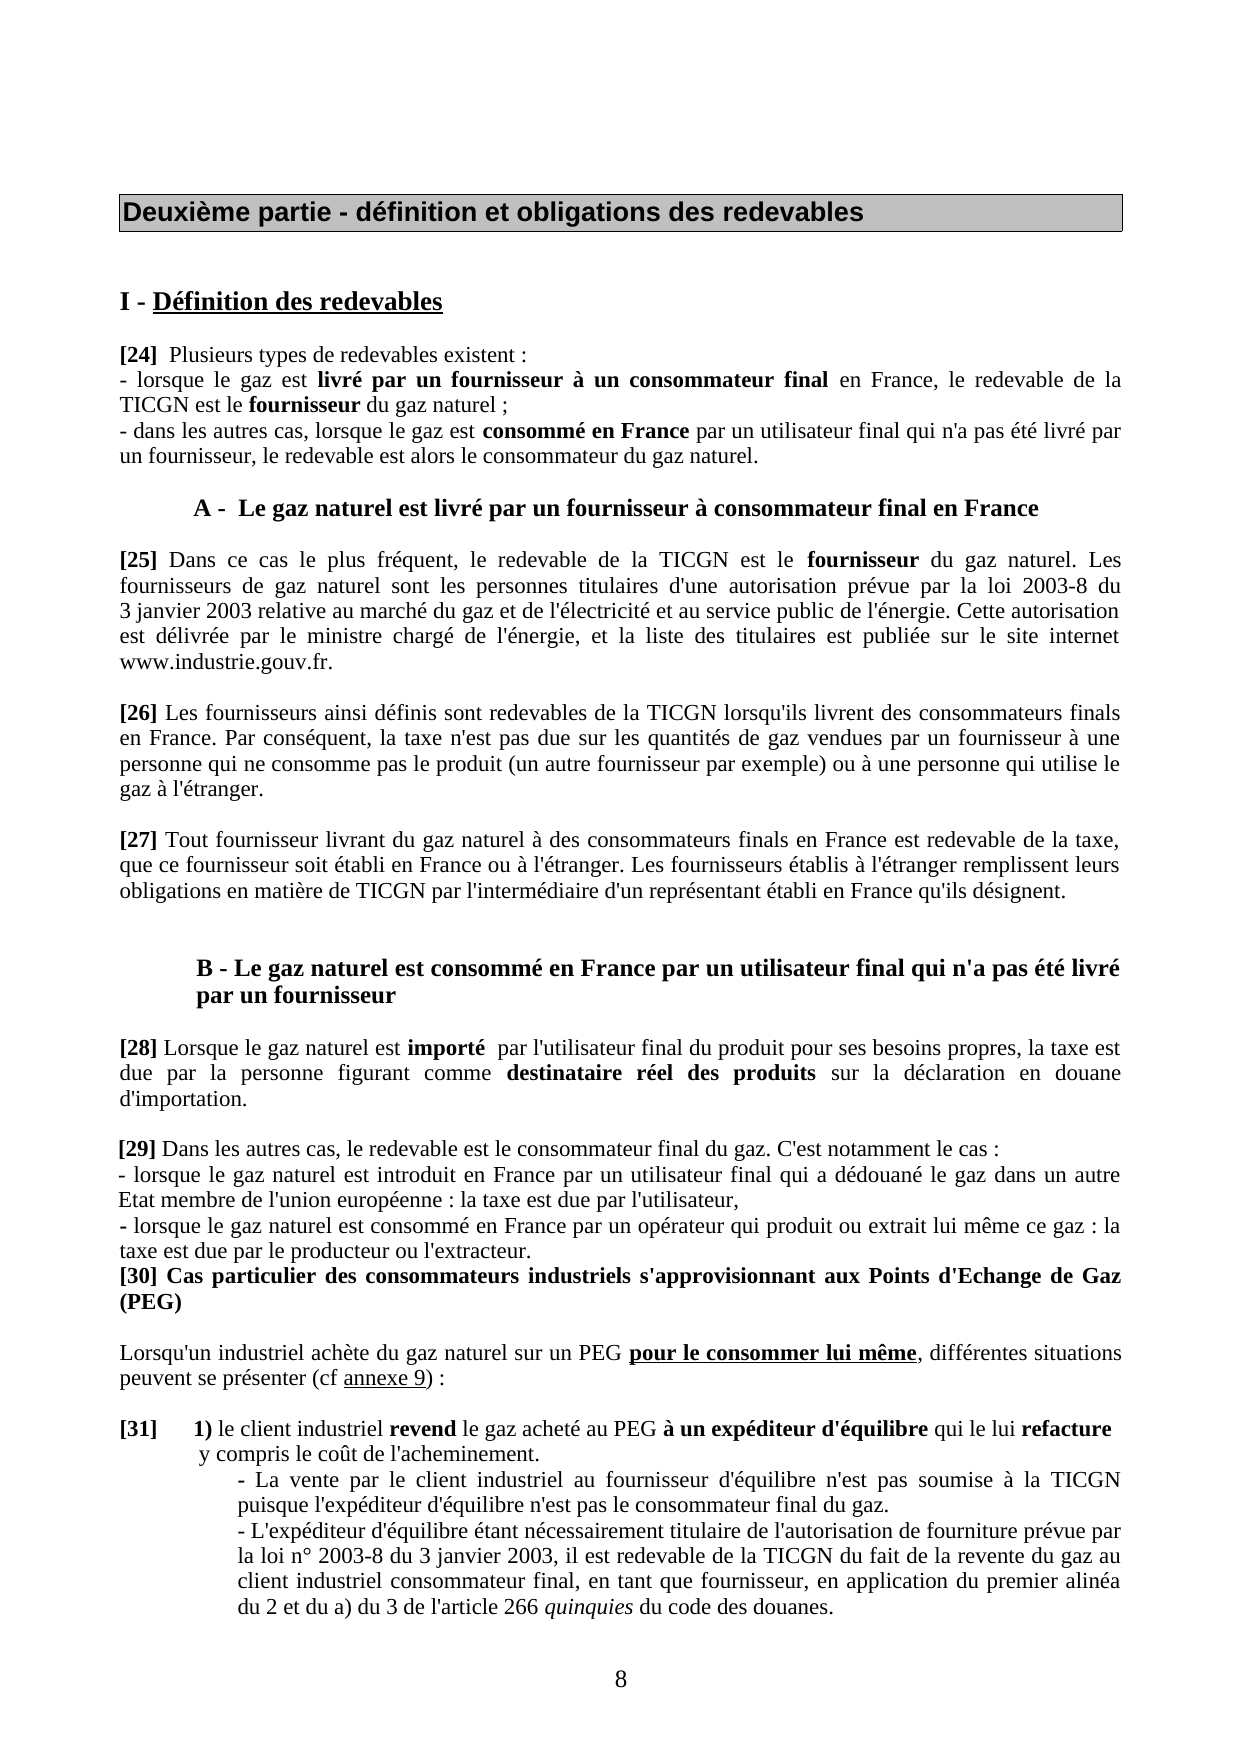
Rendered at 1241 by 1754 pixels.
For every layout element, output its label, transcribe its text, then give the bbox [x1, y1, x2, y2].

text A - Le gaz naturel est livré par un fournisseur à consommateur final en France [119, 494, 1122, 522]
text - L'expéditeur d'équilibre étant nécessairement titulaire de l'autorisation de fourniture prévue par la loi n° 2003-8 du 3 janvier 2003, il est redevable de la TICGN du fait de la revente du gaz au client industriel consommateur final, en tant que fournisseur, en application du premier alinéa du 2 et du a) du 3 de l'article 266 quinquies du code des douanes. [237, 1518, 1122, 1619]
text [25] Dans ce cas le plus fréquent, le redevable de la TICGN est le fournisseur du gaz naturel. Les fournisseurs de gaz naturel sont les personnes titulaires d'une autorisation prévue par la loi 2003-8 du 3 janvier 2003 relative au marché du gaz et de l'électricité et au service public de l'énergie. Cette autorisation est délivrée par le ministre chargé de l'énergie, et la liste des titulaires est publiée sur le site internet www.industrie.gouv.fr. [119, 547, 1122, 674]
text B - Le gaz naturel est consommé en France par un utilisateur final qui n'a pas été livré par un fournisseur [196, 954, 1122, 1009]
text - lorsque le gaz naturel est introduit en France par un utilisateur final qui a dédouané le gaz dans un autre Etat membre de l'union européenne : la taxe est due par l'utilisateur, [118, 1162, 1122, 1213]
text - lorsque le gaz est livré par un fournisseur à un consommateur final en France, le redevable de la TICGN est le fournisseur du gaz naturel ; [119, 367, 1122, 418]
text y compris le coût de l'acheminement. [119, 1441, 1122, 1467]
text [31] 1) le client industriel revend le gaz acheté au PEG à un expéditeur d'équilibre qui le lui refacture [119, 1416, 1122, 1441]
text [28] Lorsque le gaz naturel est importé par l'utilisateur final du produit pour ses besoins propres, la taxe est due par la personne figurant comme destinataire réel des produits sur la déclaration en douane d'importation. [119, 1035, 1122, 1111]
text - dans les autres cas, lorsque le gaz est consommé en France par un utilisateur final qui n'a pas été livré par un fournisseur, le redevable est alors le consommateur du gaz naturel. [119, 418, 1122, 469]
text Deuxième partie - définition et obligations des redevables [120, 195, 1122, 231]
text - La vente par le client industriel au fournisseur d'équilibre n'est pas soumise à la TICGN puisque l'expéditeur d'équilibre n'est pas le consommateur final du gaz. [237, 1467, 1122, 1518]
text Lorsqu'un industriel achète du gaz naturel sur un PEG pour le consommer lui même, différentes situations peuvent se présenter (cf annexe 9) : [119, 1340, 1122, 1391]
text [29] Dans les autres cas, le redevable est le consommateur final du gaz. C'est notamment le cas : [118, 1136, 1122, 1162]
text I - Définition des redevables [119, 286, 1122, 316]
text [26] Les fournisseurs ainsi définis sont redevables de la TICGN lorsqu'ils livrent des consommateurs finals en France. Par conséquent, la taxe n'est pas due sur les quantités de gaz vendues par un fournisseur à une personne qui ne consomme pas le produit (un autre fournisseur par exemple) ou à une personne qui utilise le gaz à l'étranger. [119, 700, 1122, 801]
text [27] Tout fournisseur livrant du gaz naturel à des consommateurs finals en France est redevable de la taxe, que ce fournisseur soit établi en France ou à l'étranger. Les fournisseurs établis à l'étranger remplissent leurs obligations en matière de TICGN par l'intermédiaire d'un représentant établi en France qu'ils désignent. [119, 827, 1122, 903]
text [24] Plusieurs types de redevables existent : [119, 342, 1122, 367]
text - lorsque le gaz naturel est consommé en France par un opérateur qui produit ou extrait lui même ce gaz : la taxe est due par le producteur ou l'extracteur. [119, 1213, 1122, 1263]
text [30] Cas particulier des consommateurs industriels s'approvisionnant aux Points d'Echange de Gaz (PEG) [119, 1263, 1122, 1314]
